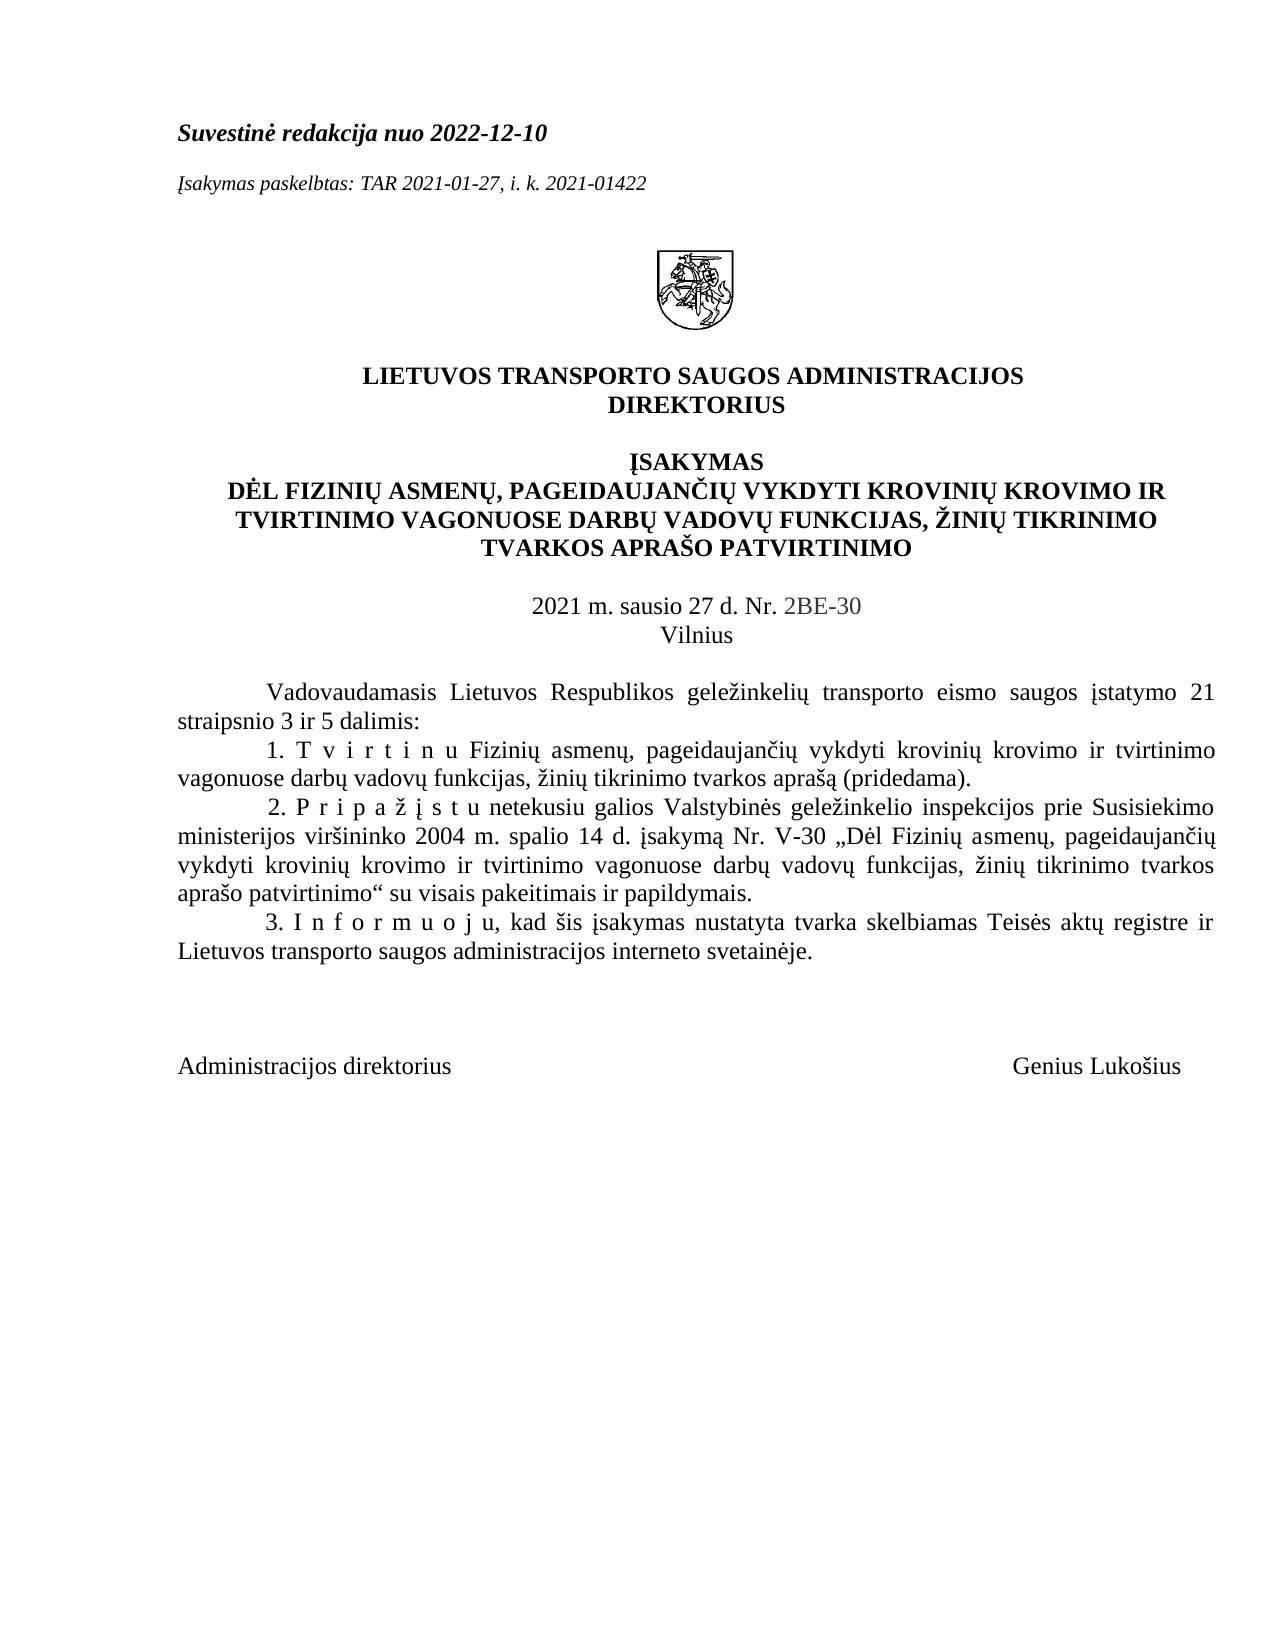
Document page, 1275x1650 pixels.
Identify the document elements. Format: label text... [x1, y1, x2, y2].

text Administracijos direktorius Genius Lukošius [177, 1051, 1216, 1080]
text Suvestinė redakcija nuo 2022-12-10 [177, 118, 1216, 147]
text Vilnius [177, 620, 1216, 648]
text 2021 m. sausio 27 d. Nr. 2BE-30 [177, 591, 1216, 620]
text 2. P r i p a ž į s t u netekusiu galios Valstybinės geležinkelio inspekcijos prie Susisiekimo ministerijos viršininko 2004 m. spalio 14 d. įsakymą Nr. V-30 „Dėl Fizinių asmenų, pageidaujančių vykdyti krovinių krovimo ir tvirtinimo vagonuose darbų vadovų funkcijas, žinių tikrinimo tvarkos aprašo patvirtinimo“ su visais pakeitimais ir papildymais. [177, 792, 1216, 907]
text DĖL FIZINIŲ ASMENŲ, PAGEIDAUJANČIŲ VYKDYTI KROVINIŲ KROVIMO IR TVIRTINIMO VAGONUOSE DARBŲ VADOVŲ FUNKCIJAS, žinių tikrinimo tvarkos aprašo PATVIRTINIMO [177, 476, 1216, 562]
text Įsakymas paskelbtas: TAR 2021-01-27, i. k. 2021-01422 [177, 171, 1216, 195]
text 3. I n f o r m u o j u, kad šis įsakymas nustatyta tvarka skelbiamas Teisės aktų registre ir Lietuvos transporto saugos administracijos interneto svetainėje. [177, 907, 1216, 965]
text LIETUVOS TRANSPORTO SAUGOS ADMINISTRACIJOS [177, 361, 1216, 390]
text DIREKTORIUS [177, 390, 1216, 418]
text Vadovaudamasis Lietuvos Respublikos geležinkelių transporto eismo saugos įstatymo 21 straipsnio 3 ir 5 dalimis: [177, 677, 1216, 735]
text Įsakymas [177, 447, 1216, 476]
text 1. T v i r t i n u Fizinių asmenų, pageidaujančių vykdyti krovinių krovimo ir tvirtinimo vagonuose darbų vadovų funkcijas, žinių tikrinimo tvarkos aprašą (pridedama). [177, 735, 1216, 792]
